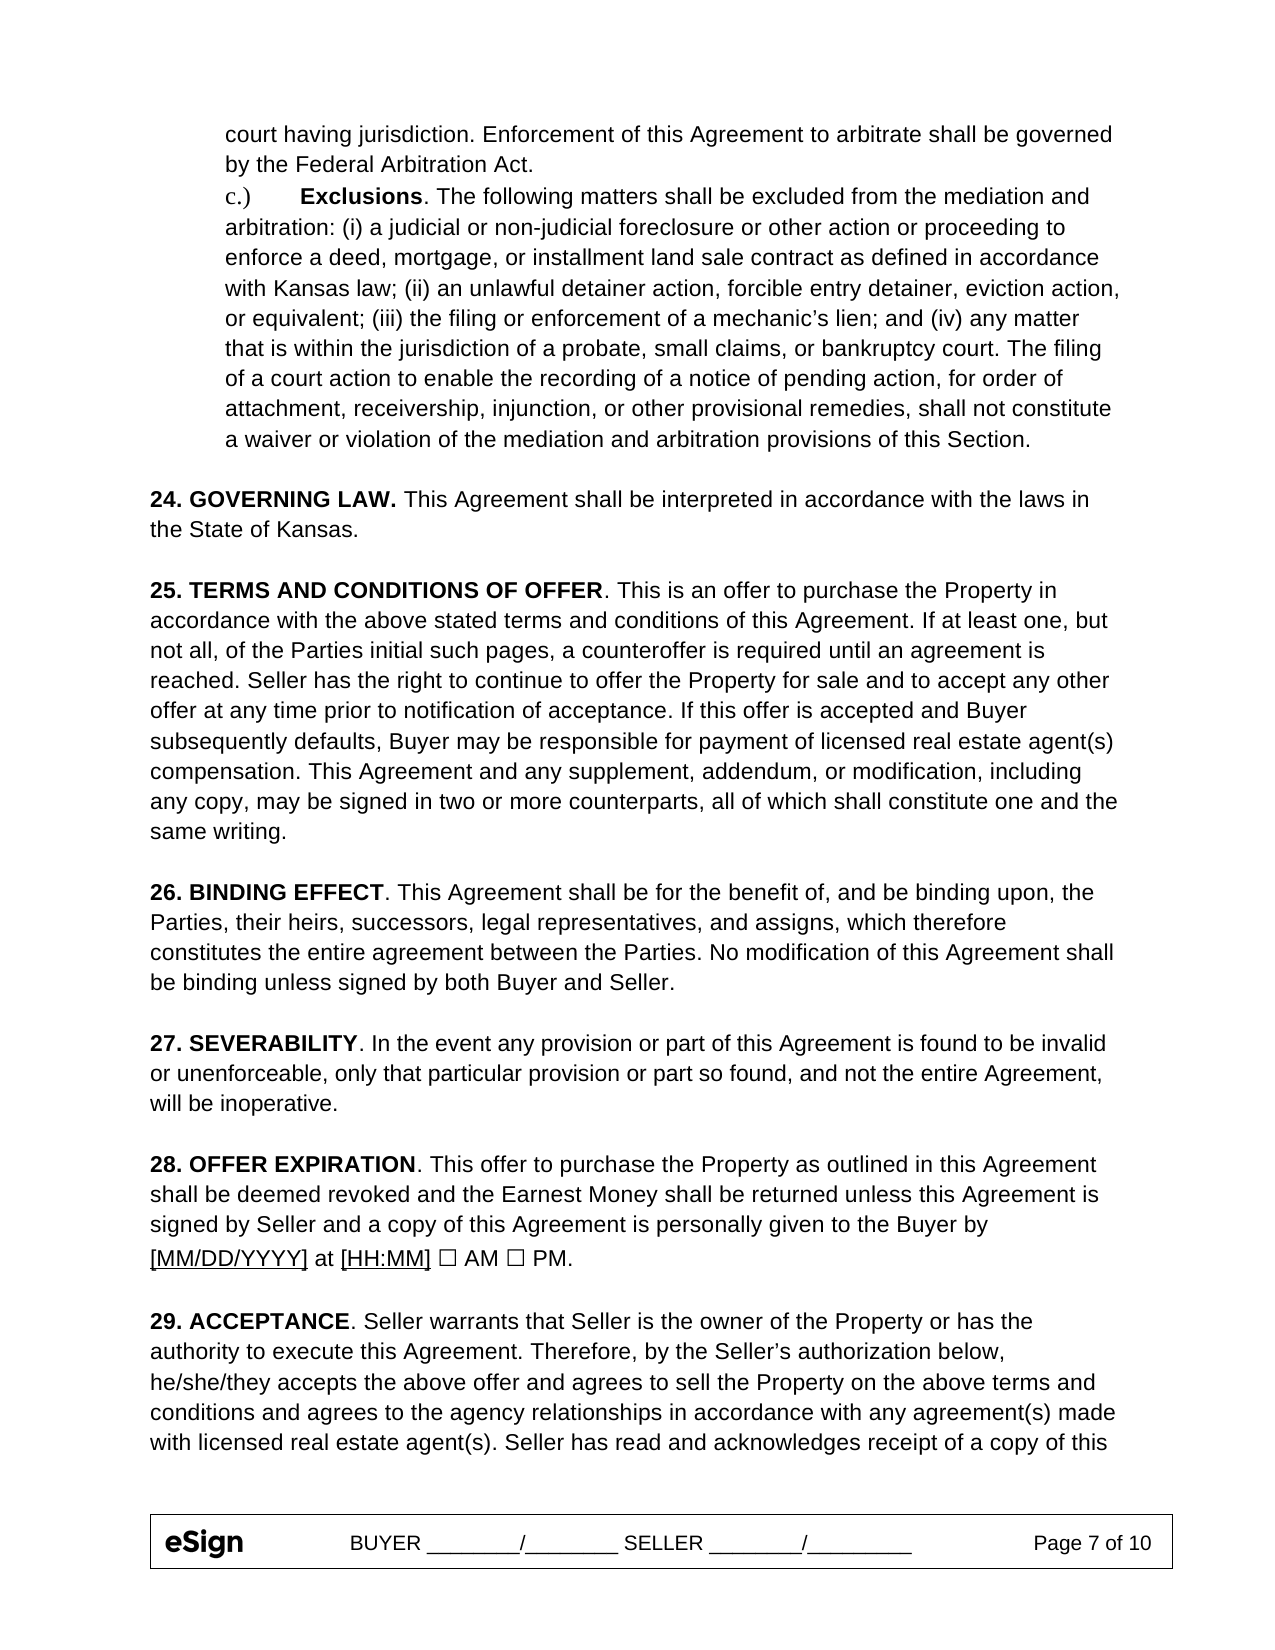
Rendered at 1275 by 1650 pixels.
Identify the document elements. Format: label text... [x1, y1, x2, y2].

text 25. TERMS AND CONDITIONS OF OFFER. This is an offer to purchase the Property in accordance with the above stated terms and conditions of this Agreement. If at least one, but not all, of the Parties initial such pages, a counteroffer is required until an agreement is reached. Seller has the right to continue to offer the Property for sale and to accept any other offer at any time prior to notification of acceptance. If this offer is accepted and Buyer subsequently defaults, Buyer may be responsible for payment of licensed real estate agent(s) compensation. This Agreement and any supplement, addendum, or modification, including any copy, may be signed in two or more counterparts, all of which shall constitute one and the same writing. [150, 577, 1125, 844]
text 26. BINDING EFFECT. This Agreement shall be for the benefit of, and be binding upon, the Parties, their heirs, successors, legal representatives, and assigns, which therefore constitutes the entire agreement between the Parties. No modification of this Agreement shall be binding unless signed by both Buyer and Seller. [150, 879, 1125, 996]
list court having jurisdiction. Enforcement of this Agreement to arbitrate shall be governed by the Federal Arbitration Act. [225, 121, 1125, 178]
text 29. ACCEPTANCE. Seller warrants that Seller is the owner of the Property or has the authority to execute this Agreement. Therefore, by the Seller’s authorization below, he/she/they accepts the above offer and agrees to sell the Property on the above terms and conditions and agrees to the agency relationships in accordance with any agreement(s) made with licensed real estate agent(s). Seller has read and acknowledges receipt of a copy of this [150, 1308, 1125, 1455]
list Exclusions. The following matters shall be excluded from the mediation and arbitration: (i) a judicial or non-judicial foreclosure or other action or proceeding to enforce a deed, mortgage, or installment land sale contract as defined in accordance with Kansas law; (ii) an unlawful detainer action, forcible entry detainer, eviction action, or equivalent; (iii) the filing or enforcement of a mechanic’s lien; and (iv) any matter that is within the jurisdiction of a probate, small claims, or bankruptcy court. The filing of a court action to enable the recording of a notice of pending action, for order of attachment, receivership, injunction, or other provisional remedies, shall not constitute a waiver or violation of the mediation and arbitration provisions of this Section. [225, 181, 1125, 452]
text 24. GOVERNING LAW. This Agreement shall be interpreted in accordance with the laws in the State of Kansas. [150, 486, 1125, 542]
text 27. SEVERABILITY. In the event any provision or part of this Agreement is found to be invalid or unenforceable, only that particular provision or part so found, and not the entire Agreement, will be inoperative. [150, 1030, 1125, 1116]
text 28. OFFER EXPIRATION. This offer to purchase the Property as outlined in this Agreement shall be deemed revoked and the Earnest Money shall be returned unless this Agreement is signed by Seller and a copy of this Agreement is personally given to the Buyer by [MM/DD/YYYY] at [HH:MM] ☐ AM ☐ PM. [150, 1151, 1125, 1273]
